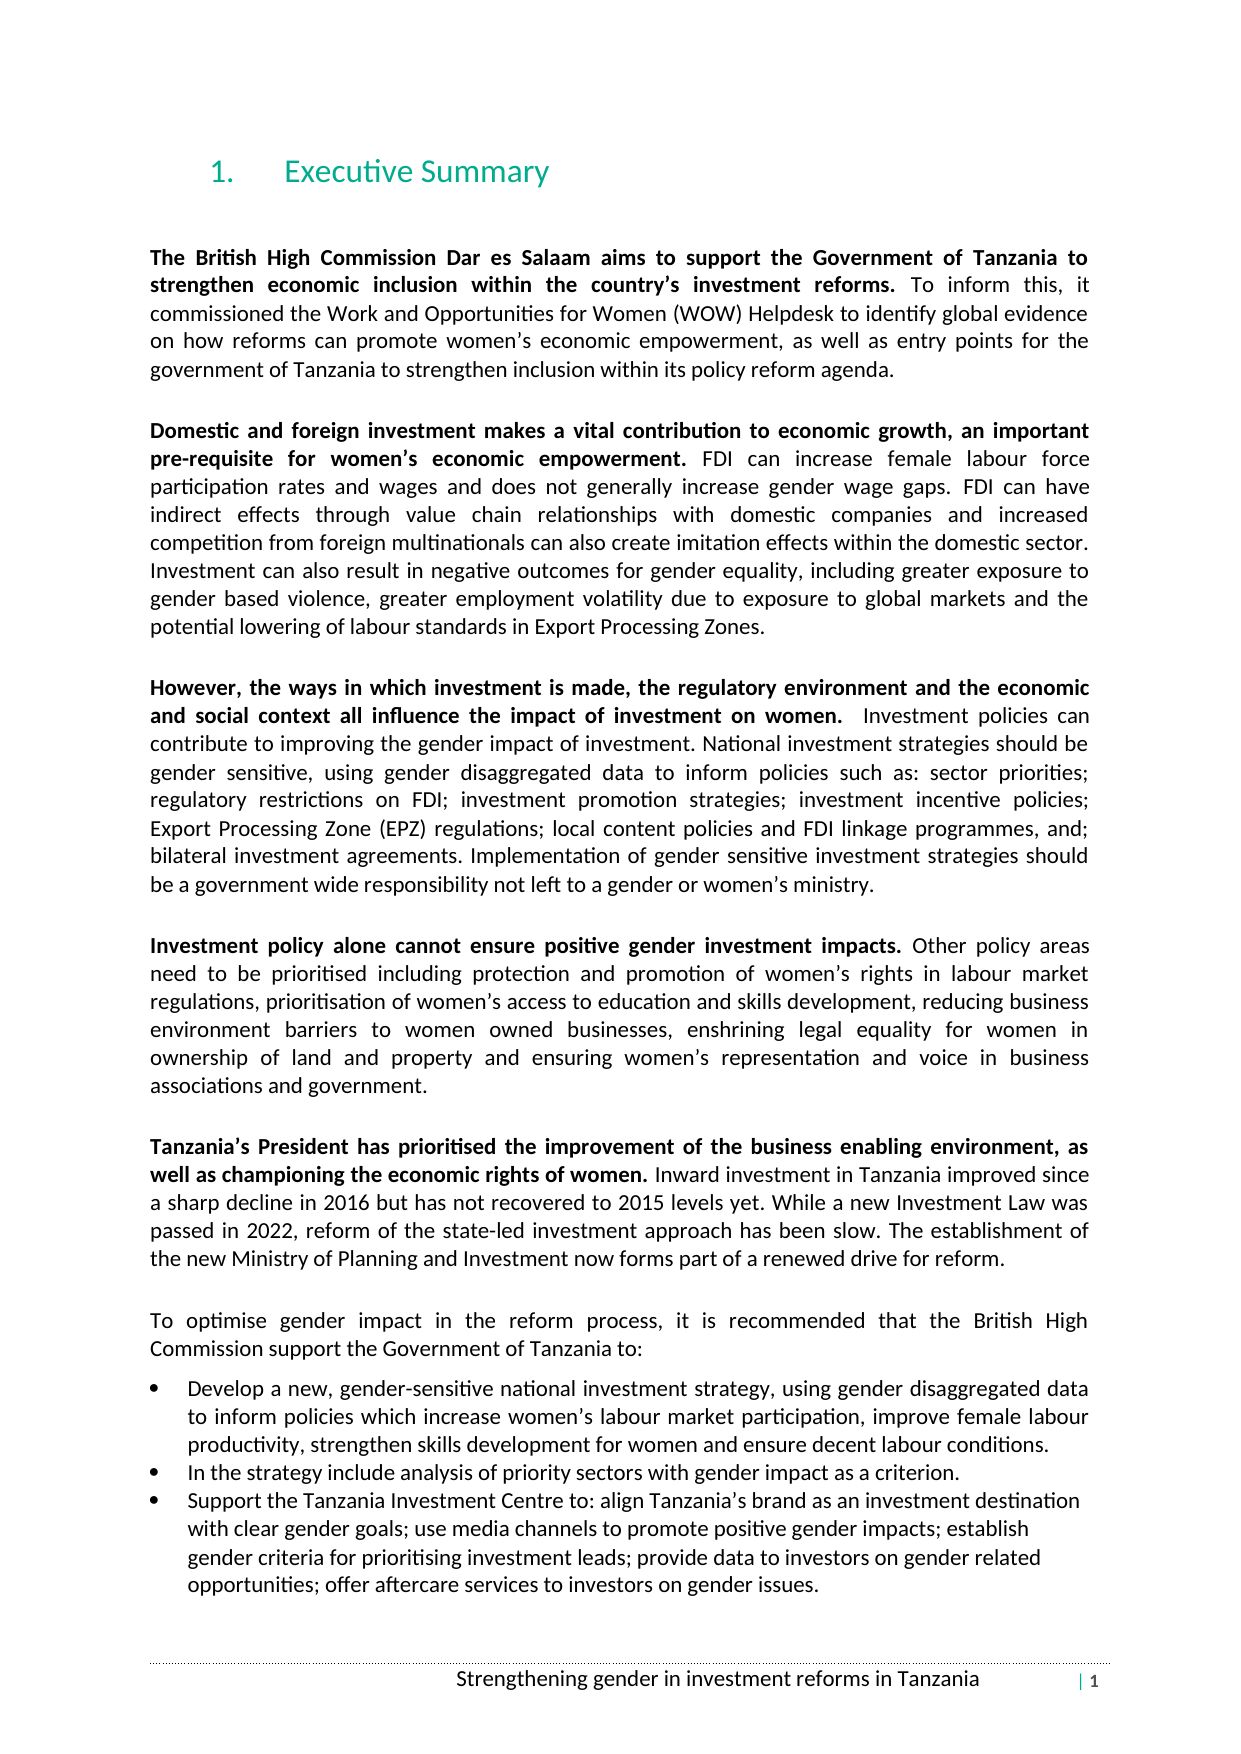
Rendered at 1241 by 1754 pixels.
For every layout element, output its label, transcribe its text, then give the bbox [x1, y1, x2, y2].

list Develop a new, gender-sensitive national investment strategy, using gender disaggregated data to inform policies which increase women’s labour market participation, improve female labour productivity, strengthen skills development for women and ensure decent labour conditions. [150, 1374, 1090, 1458]
text However, the ways in which investment is made, the regulatory environment and the economic and social context all influence the impact of investment on women. Investment policies can contribute to improving the gender impact of investment. National investment strategies should be gender sensitive, using gender disaggregated data to inform policies such as: sector priorities; regulatory restrictions on FDI; investment promotion strategies; investment incentive policies; Export Processing Zone (EPZ) regulations; local content policies and FDI linkage programmes, and; bilateral investment agreements. Implementation of gender sensitive investment strategies should be a government wide responsibility not left to a gender or women’s ministry. [150, 673, 1090, 898]
text The British High Commission Dar es Salaam aims to support the Government of Tanzania to strengthen economic inclusion within the country’s investment reforms. To inform this, it commissioned the Work and Opportunities for Women (WOW) Helpdesk to identify global evidence on how reforms can promote women’s economic empowerment, as well as entry points for the government of Tanzania to strengthen inclusion within its policy reform agenda. [150, 243, 1090, 383]
text Domestic and foreign investment makes a vital contribution to economic growth, an important pre-requisite for women’s economic empowerment. FDI can increase female labour force participation rates and wages and does not generally increase gender wage gaps. FDI can have indirect effects through value chain relationships with domestic companies and increased competition from foreign multinationals can also create imitation effects within the domestic sector. Investment can also result in negative outcomes for gender equality, including greater exposure to gender based violence, greater employment volatility due to exposure to global markets and the potential lowering of labour standards in Export Processing Zones. [150, 416, 1090, 640]
text Tanzania’s President has prioritised the improvement of the business enabling environment, as well as championing the economic rights of women. Inward investment in Tanzania improved since a sharp decline in 2016 but has not recovered to 2015 levels yet. While a new Investment Law was passed in 2022, reform of the state-led investment approach has been slow. The establishment of the new Ministry of Planning and Investment now forms part of a renewed drive for reform. [150, 1132, 1090, 1273]
text To optimise gender impact in the reform process, it is recommended that the British High Commission support the Government of Tanzania to: [150, 1306, 1090, 1362]
list Support the Tanzania Investment Centre to: align Tanzania’s brand as an investment destination with clear gender goals; use media channels to promote positive gender impacts; establish gender criteria for prioritising investment leads; provide data to investors on gender related opportunities; offer aftercare services to investors on gender issues. [150, 1487, 1090, 1599]
subtitle Executive Summary [209, 150, 1090, 191]
text Investment policy alone cannot ensure positive gender investment impacts. Other policy areas need to be prioritised including protection and promotion of women’s rights in labour market regulations, prioritisation of women’s access to education and skills development, reducing business environment barriers to women owned businesses, enshrining legal equality for women in ownership of land and property and ensuring women’s representation and voice in business associations and government. [150, 931, 1090, 1099]
list In the strategy include analysis of priority sectors with gender impact as a criterion. [150, 1458, 1090, 1487]
